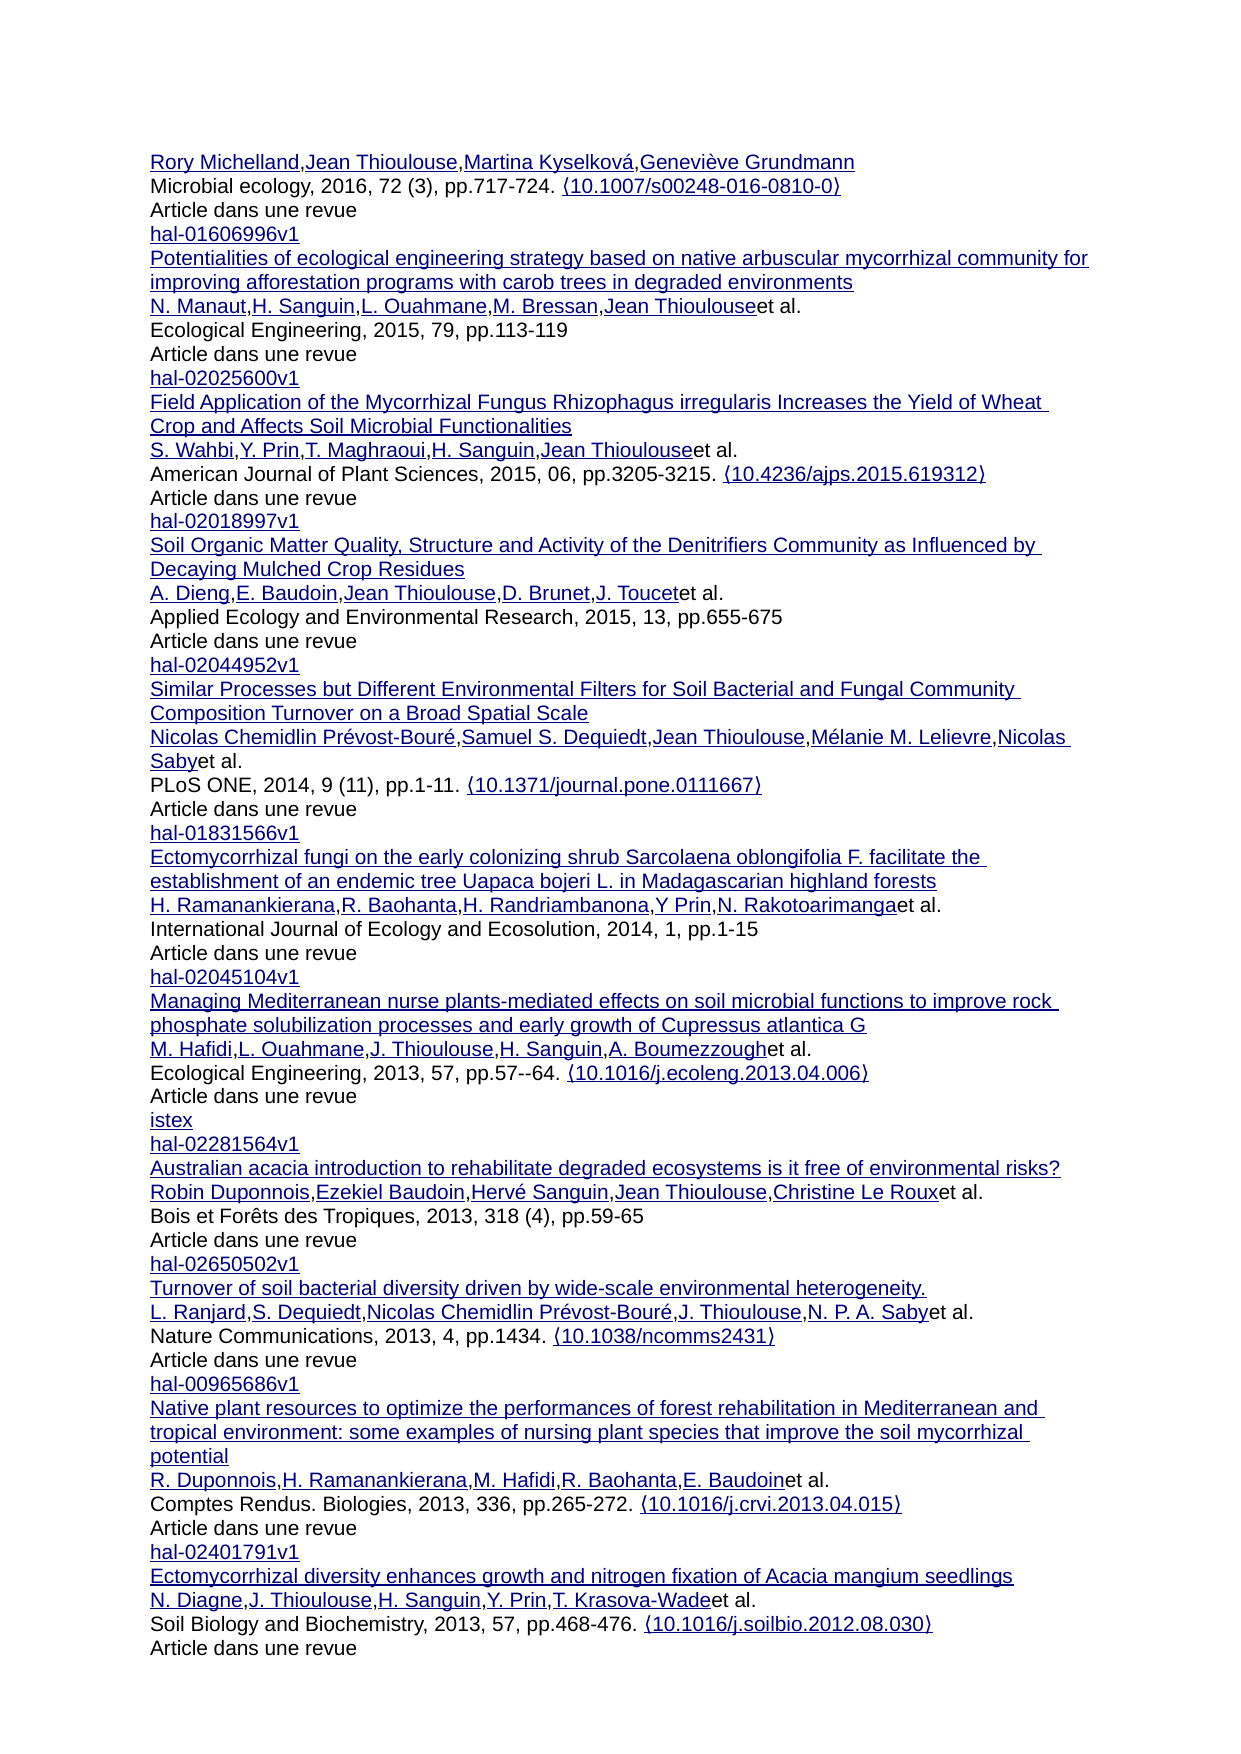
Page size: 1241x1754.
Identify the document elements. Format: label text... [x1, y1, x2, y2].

table_cell Field Application of the Mycorrhizal Fungus Rhizophagus irregularis Increases the Yield of Wheat Crop and Affects Soil Microbial Functionalities S. Wahbi,Y. Prin,T. Maghraoui,H. Sanguin,Jean Thioulouseet al. American Journal of Plant Sciences, 2015, 06, pp.3205-3215. ⟨10.4236/ajps.2015.619312⟩ Article dans une revue hal-02018997v1 [150, 390, 1090, 533]
table_cell Rory Michelland,Jean Thioulouse,Martina Kyselková,Geneviève Grundmann Microbial ecology, 2016, 72 (3), pp.717-724. ⟨10.1007/s00248-016-0810-0⟩ Article dans une revue hal-01606996v1 [150, 150, 1090, 246]
table_cell Ectomycorrhizal diversity enhances growth and nitrogen fixation of Acacia mangium seedlings N. Diagne,J. Thioulouse,H. Sanguin,Y. Prin,T. Krasova-Wadeet al. Soil Biology and Biochemistry, 2013, 57, pp.468-476. ⟨10.1016/j.soilbio.2012.08.030⟩ Article dans une revue [150, 1564, 1090, 1659]
table_cell Turnover of soil bacterial diversity driven by wide-scale environmental heterogeneity. L. Ranjard,S. Dequiedt,Nicolas Chemidlin Prévost-Bouré,J. Thioulouse,N. P. A. Sabyet al. Nature Communications, 2013, 4, pp.1434. ⟨10.1038/ncomms2431⟩ Article dans une revue hal-00965686v1 [150, 1276, 1090, 1396]
table_cell Similar Processes but Different Environmental Filters for Soil Bacterial and Fungal Community Composition Turnover on a Broad Spatial Scale Nicolas Chemidlin Prévost-Bouré,Samuel S. Dequiedt,Jean Thioulouse,Mélanie M. Lelievre,Nicolas Sabyet al. PLoS ONE, 2014, 9 (11), pp.1-11. ⟨10.1371/journal.pone.0111667⟩ Article dans une revue hal-01831566v1 [150, 677, 1090, 845]
table_cell Potentialities of ecological engineering strategy based on native arbuscular mycorrhizal community for improving afforestation programs with carob trees in degraded environments N. Manaut,H. Sanguin,L. Ouahmane,M. Bressan,Jean Thioulouseet al. Ecological Engineering, 2015, 79, pp.113-119 Article dans une revue hal-02025600v1 [150, 246, 1090, 389]
table_cell Australian acacia introduction to rehabilitate degraded ecosystems is it free of environmental risks? Robin Duponnois,Ezekiel Baudoin,Hervé Sanguin,Jean Thioulouse,Christine Le Rouxet al. Bois et Forêts des Tropiques, 2013, 318 (4), pp.59-65 Article dans une revue hal-02650502v1 [150, 1156, 1090, 1276]
table_cell Soil Organic Matter Quality, Structure and Activity of the Denitrifiers Community as Influenced by Decaying Mulched Crop Residues A. Dieng,E. Baudoin,Jean Thioulouse,D. Brunet,J. Toucetet al. Applied Ecology and Environmental Research, 2015, 13, pp.655-675 Article dans une revue hal-02044952v1 [150, 533, 1090, 677]
table_cell Native plant resources to optimize the performances of forest rehabilitation in Mediterranean and tropical environment: some examples of nursing plant species that improve the soil mycorrhizal potential R. Duponnois,H. Ramanankierana,M. Hafidi,R. Baohanta,E. Baudoinet al. Comptes Rendus. Biologies, 2013, 336, pp.265-272. ⟨10.1016/j.crvi.2013.04.015⟩ Article dans une revue hal-02401791v1 [150, 1396, 1090, 1563]
table_cell Managing Mediterranean nurse plants-mediated effects on soil microbial functions to improve rock phosphate solubilization processes and early growth of Cupressus atlantica G M. Hafidi,L. Ouahmane,J. Thioulouse,H. Sanguin,A. Boumezzoughet al. Ecological Engineering, 2013, 57, pp.57--64. ⟨10.1016/j.ecoleng.2013.04.006⟩ Article dans une revue istex hal-02281564v1 [150, 989, 1090, 1156]
table_cell Ectomycorrhizal fungi on the early colonizing shrub Sarcolaena oblongifolia F. facilitate the establishment of an endemic tree Uapaca bojeri L. in Madagascarian highland forests H. Ramanankierana,R. Baohanta,H. Randriambanona,Y Prin,N. Rakotoarimangaet al. International Journal of Ecology and Ecosolution, 2014, 1, pp.1-15 Article dans une revue hal-02045104v1 [150, 845, 1090, 988]
